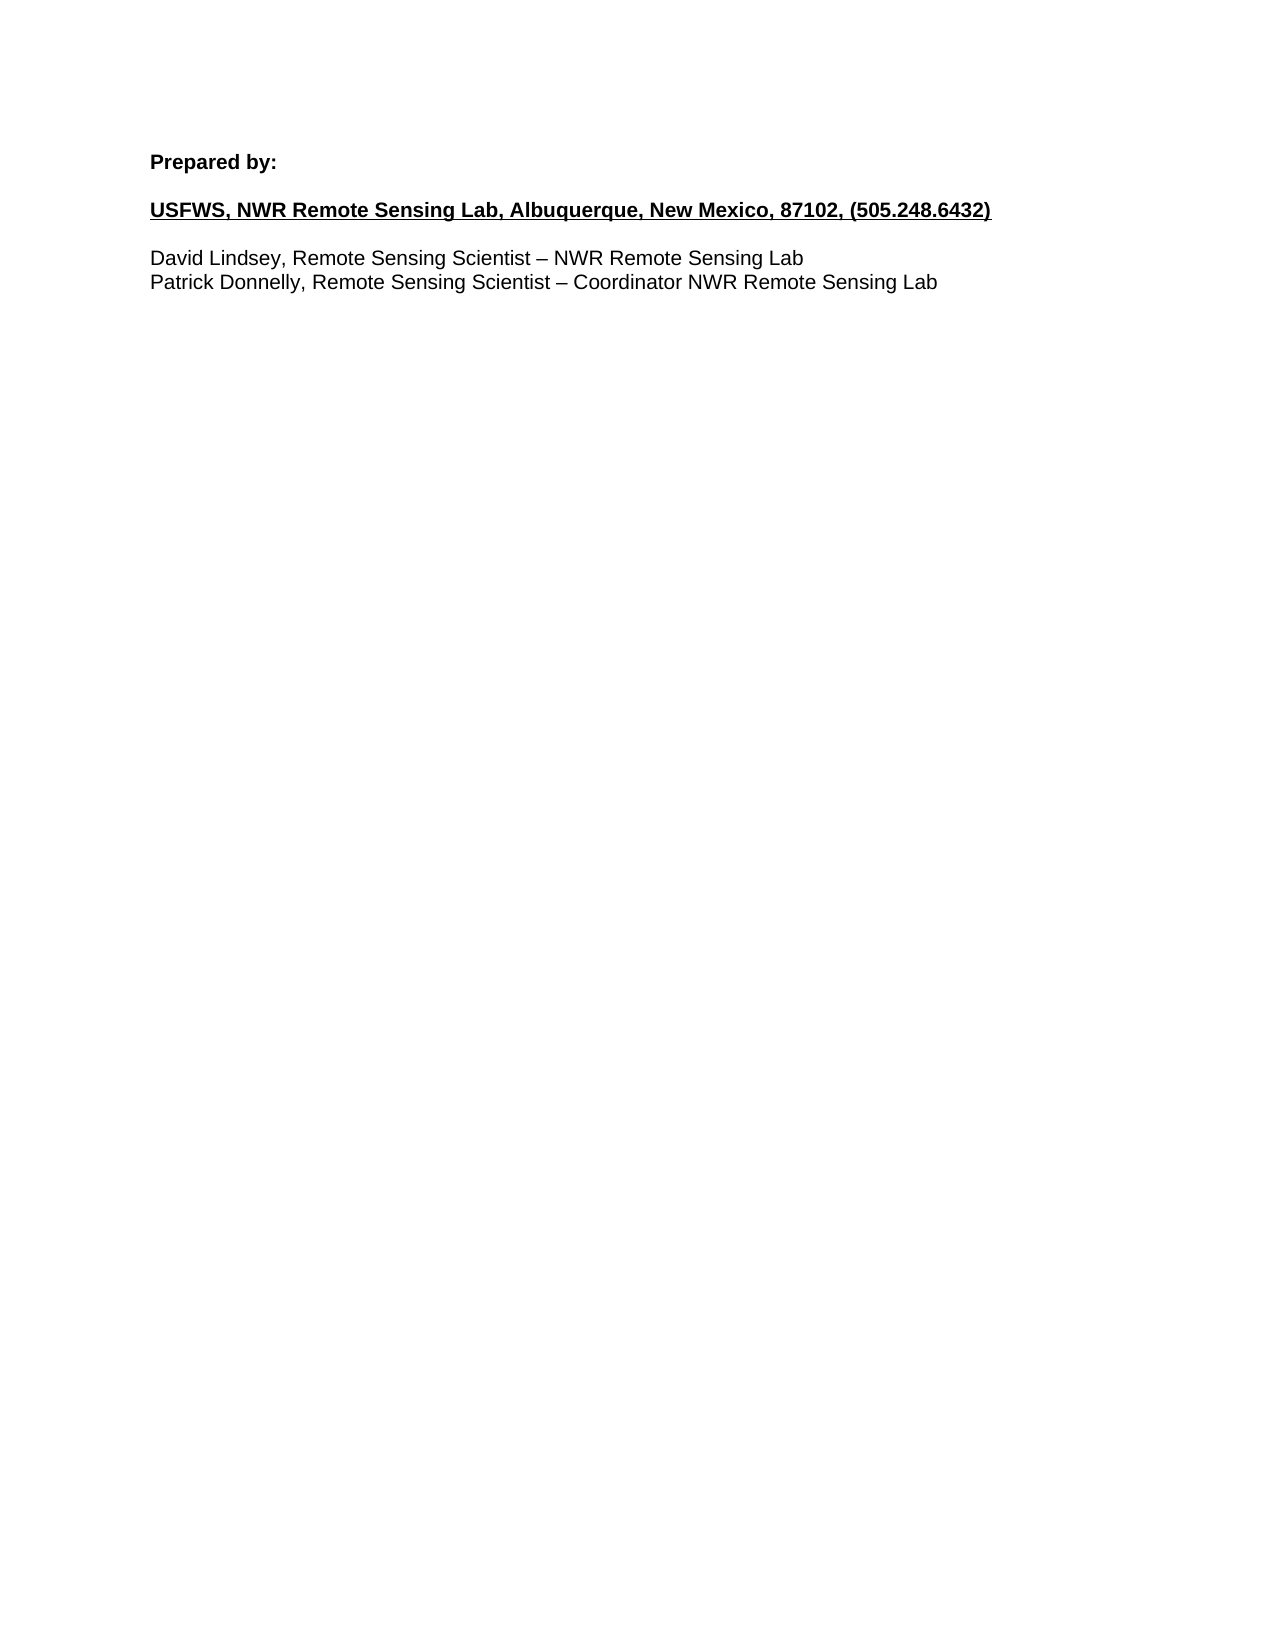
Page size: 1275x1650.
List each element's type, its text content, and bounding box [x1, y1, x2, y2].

text David Lindsey, Remote Sensing Scientist – NWR Remote Sensing Lab [150, 246, 1125, 270]
text Patrick Donnelly, Remote Sensing Scientist – Coordinator NWR Remote Sensing Lab [150, 270, 1125, 294]
text USFWS, NWR Remote Sensing Lab, Albuquerque, New Mexico, 87102, (505.248.6432) [150, 198, 1125, 222]
text Prepared by: [150, 150, 1125, 174]
